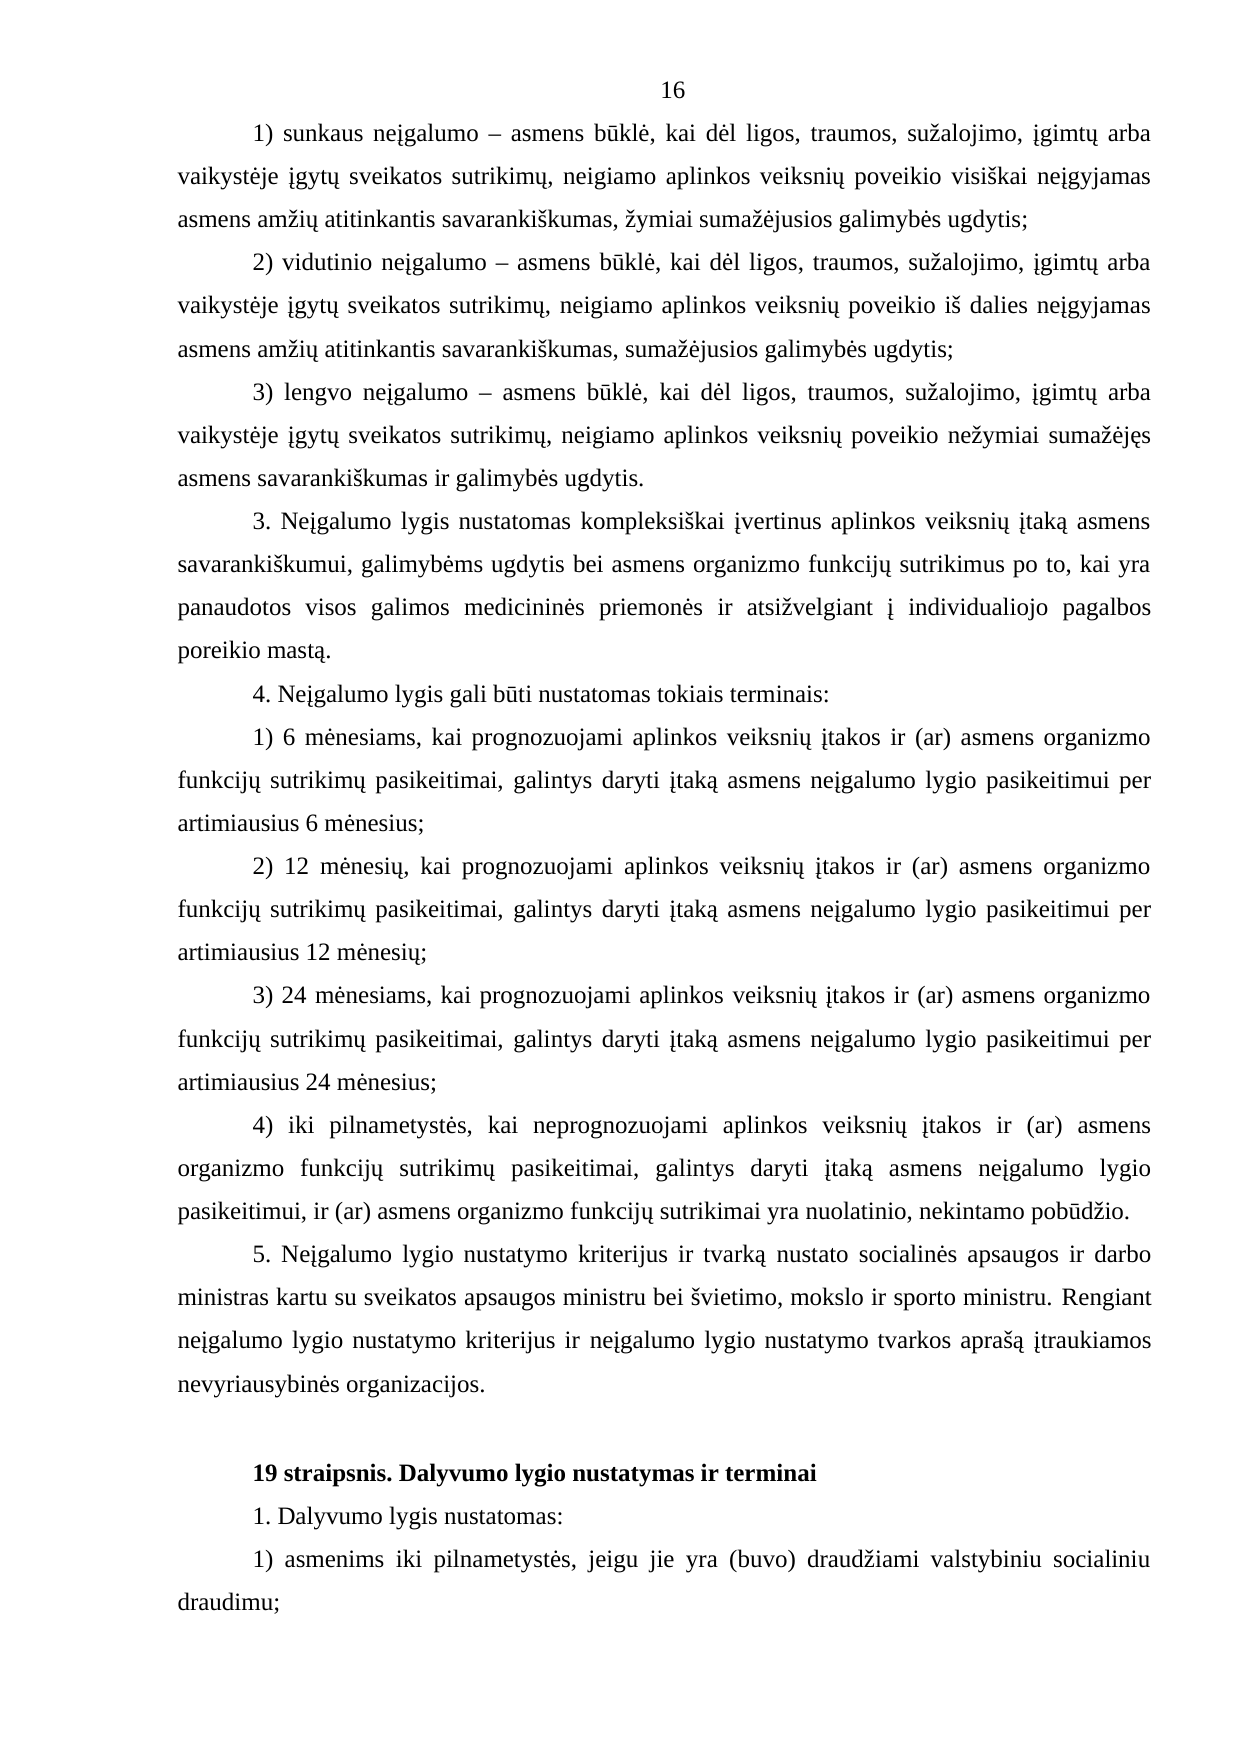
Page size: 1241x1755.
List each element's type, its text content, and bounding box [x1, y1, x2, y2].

text 4. Neįgalumo lygis gali būti nustatomas tokiais terminais: [177, 679, 1152, 707]
text 5. Neįgalumo lygio nustatymo kriterijus ir tvarką nustato socialinės apsaugos ir darbo ministras kartu su sveikatos apsaugos ministru bei švietimo, mokslo ir sporto ministru. Rengiant neįgalumo lygio nustatymo kriterijus ir neįgalumo lygio nustatymo tvarkos aprašą įtraukiamos nevyriausybinės organizacijos. [177, 1239, 1152, 1397]
text 1. Dalyvumo lygis nustatomas: [177, 1501, 1152, 1529]
text 19 straipsnis. Dalyvumo lygio nustatymas ir terminai [177, 1458, 1152, 1486]
text 1) 6 mėnesiams, kai prognozuojami aplinkos veiksnių įtakos ir (ar) asmens organizmo funkcijų sutrikimų pasikeitimai, galintys daryti įtaką asmens neįgalumo lygio pasikeitimui per artimiausius 6 mėnesius; [177, 722, 1152, 837]
text 3) lengvo neįgalumo – asmens būklė, kai dėl ligos, traumos, sužalojimo, įgimtų arba vaikystėje įgytų sveikatos sutrikimų, neigiamo aplinkos veiksnių poveikio nežymiai sumažėjęs asmens savarankiškumas ir galimybės ugdytis. [177, 377, 1152, 492]
text 3. Neįgalumo lygis nustatomas kompleksiškai įvertinus aplinkos veiksnių įtaką asmens savarankiškumui, galimybėms ugdytis bei asmens organizmo funkcijų sutrikimus po to, kai yra panaudotos visos galimos medicininės priemonės ir atsižvelgiant į individualiojo pagalbos poreikio mastą. [177, 506, 1152, 664]
text 4) iki pilnametystės, kai neprognozuojami aplinkos veiksnių įtakos ir (ar) asmens organizmo funkcijų sutrikimų pasikeitimai, galintys daryti įtaką asmens neįgalumo lygio pasikeitimui, ir (ar) asmens organizmo funkcijų sutrikimai yra nuolatinio, nekintamo pobūdžio. [177, 1110, 1152, 1225]
text 2) 12 mėnesių, kai prognozuojami aplinkos veiksnių įtakos ir (ar) asmens organizmo funkcijų sutrikimų pasikeitimai, galintys daryti įtaką asmens neįgalumo lygio pasikeitimui per artimiausius 12 mėnesių; [177, 851, 1152, 966]
text 2) vidutinio neįgalumo – asmens būklė, kai dėl ligos, traumos, sužalojimo, įgimtų arba vaikystėje įgytų sveikatos sutrikimų, neigiamo aplinkos veiksnių poveikio iš dalies neįgyjamas asmens amžių atitinkantis savarankiškumas, sumažėjusios galimybės ugdytis; [177, 247, 1152, 362]
text 1) asmenims iki pilnametystės, jeigu jie yra (buvo) draudžiami valstybiniu socialiniu draudimu; [177, 1544, 1152, 1616]
text 3) 24 mėnesiams, kai prognozuojami aplinkos veiksnių įtakos ir (ar) asmens organizmo funkcijų sutrikimų pasikeitimai, galintys daryti įtaką asmens neįgalumo lygio pasikeitimui per artimiausius 24 mėnesius; [177, 981, 1152, 1096]
text 1) sunkaus neįgalumo – asmens būklė, kai dėl ligos, traumos, sužalojimo, įgimtų arba vaikystėje įgytų sveikatos sutrikimų, neigiamo aplinkos veiksnių poveikio visiškai neįgyjamas asmens amžių atitinkantis savarankiškumas, žymiai sumažėjusios galimybės ugdytis; [177, 118, 1152, 233]
